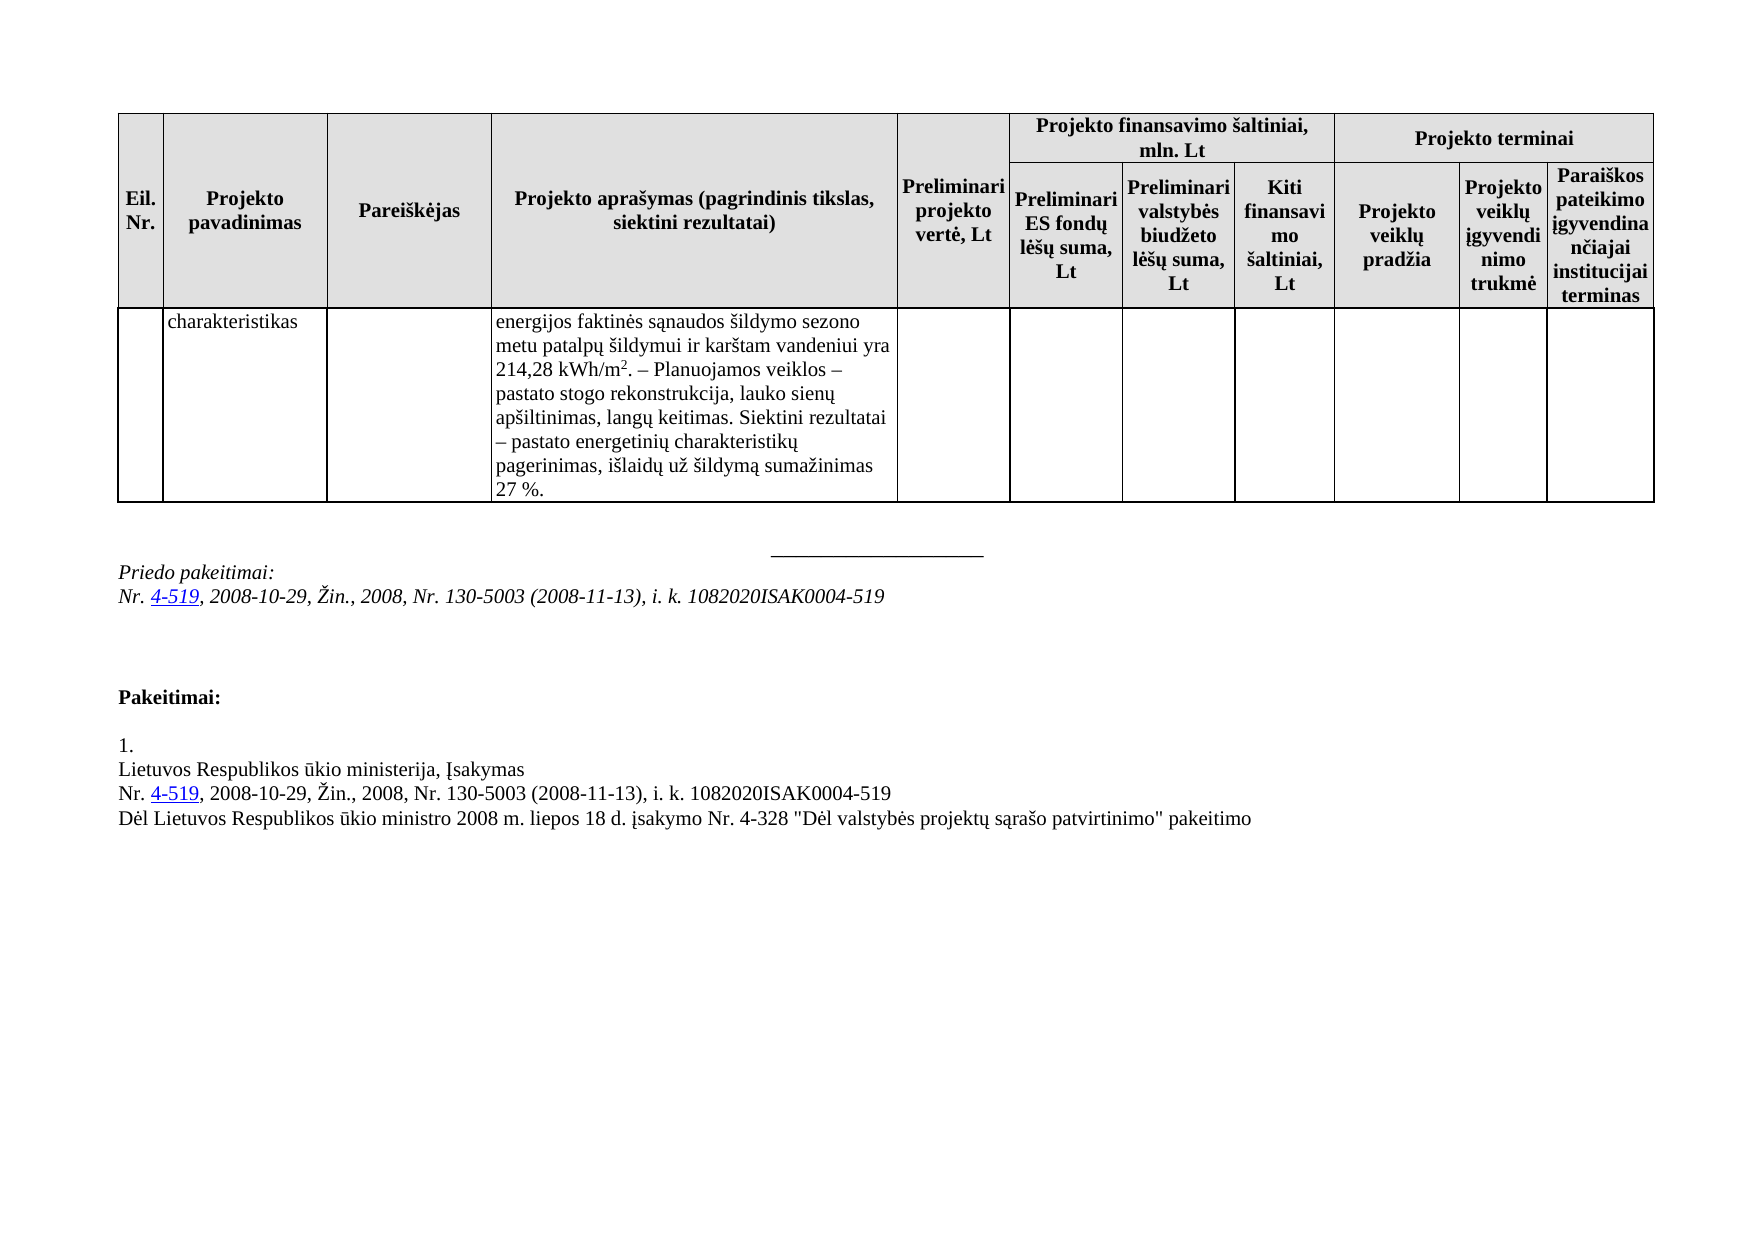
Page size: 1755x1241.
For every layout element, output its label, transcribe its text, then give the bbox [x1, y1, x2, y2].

table_cell Preliminari ES fondų lėšų suma, Lt [1010, 163, 1122, 307]
text _________________ [118, 531, 1636, 560]
table_cell [1123, 309, 1234, 501]
text Priedo pakeitimai: [118, 560, 1636, 584]
table_cell [1335, 309, 1459, 501]
text Pakeitimai: [118, 685, 1636, 709]
table_cell [898, 309, 1009, 501]
table_cell [1011, 309, 1122, 501]
table_cell charakteristikas [164, 309, 326, 501]
table_cell energijos faktinės sąnaudos šildymo sezono metu patalpų šildymui ir karštam vandeniui yra 214,28 kWh/m2. – Planuojamos veiklos – pastato stogo rekonstrukcija, lauko sienų apšiltinimas, langų keitimas. Siektini rezultatai – pastato energetinių charakteristikų pagerinimas, išlaidų už šildymą sumažinimas 27 %. [492, 309, 897, 501]
table_header Projekto aprašymas (pagrindinis tikslas, siektini rezultatai) [492, 114, 897, 307]
table_cell [119, 309, 162, 501]
table_cell Paraiškos pateikimo įgyvendinančiajai institucijai terminas [1548, 163, 1653, 307]
text Lietuvos Respublikos ūkio ministerija, Įsakymas [118, 757, 1636, 781]
text 1. [118, 733, 1636, 757]
table_header Projekto finansavimo šaltiniai, mln. Lt [1010, 114, 1334, 162]
table_cell [328, 309, 491, 501]
table_cell Preliminari valstybės biudžeto lėšų suma, Lt [1123, 163, 1234, 307]
table_header Projekto pavadinimas [164, 114, 327, 307]
table_header Projekto terminai [1335, 114, 1653, 162]
table_header Pareiškėjas [328, 114, 491, 307]
table_cell [1548, 309, 1653, 501]
table_header Eil. Nr. [119, 114, 163, 307]
table_cell Projekto veiklų pradžia [1335, 163, 1459, 307]
text Nr. 4-519, 2008-10-29, Žin., 2008, Nr. 130-5003 (2008-11-13), i. k. 1082020ISAK0004-519 [118, 584, 1636, 608]
text Dėl Lietuvos Respublikos ūkio ministro 2008 m. liepos 18 d. įsakymo Nr. 4-328 "Dėl valstybės projektų sąrašo patvirtinimo" pakeitimo [118, 805, 1636, 829]
text Nr. 4-519, 2008-10-29, Žin., 2008, Nr. 130-5003 (2008-11-13), i. k. 1082020ISAK0004-519 [118, 781, 1636, 805]
table_header Preliminari projekto vertė, Lt [898, 114, 1009, 307]
table_cell [1460, 309, 1546, 501]
table_cell Kiti finansavimo šaltiniai, Lt [1235, 163, 1334, 307]
table_cell [1236, 309, 1334, 501]
table_cell Projekto veiklų įgyvendinimo trukmė [1460, 163, 1547, 307]
